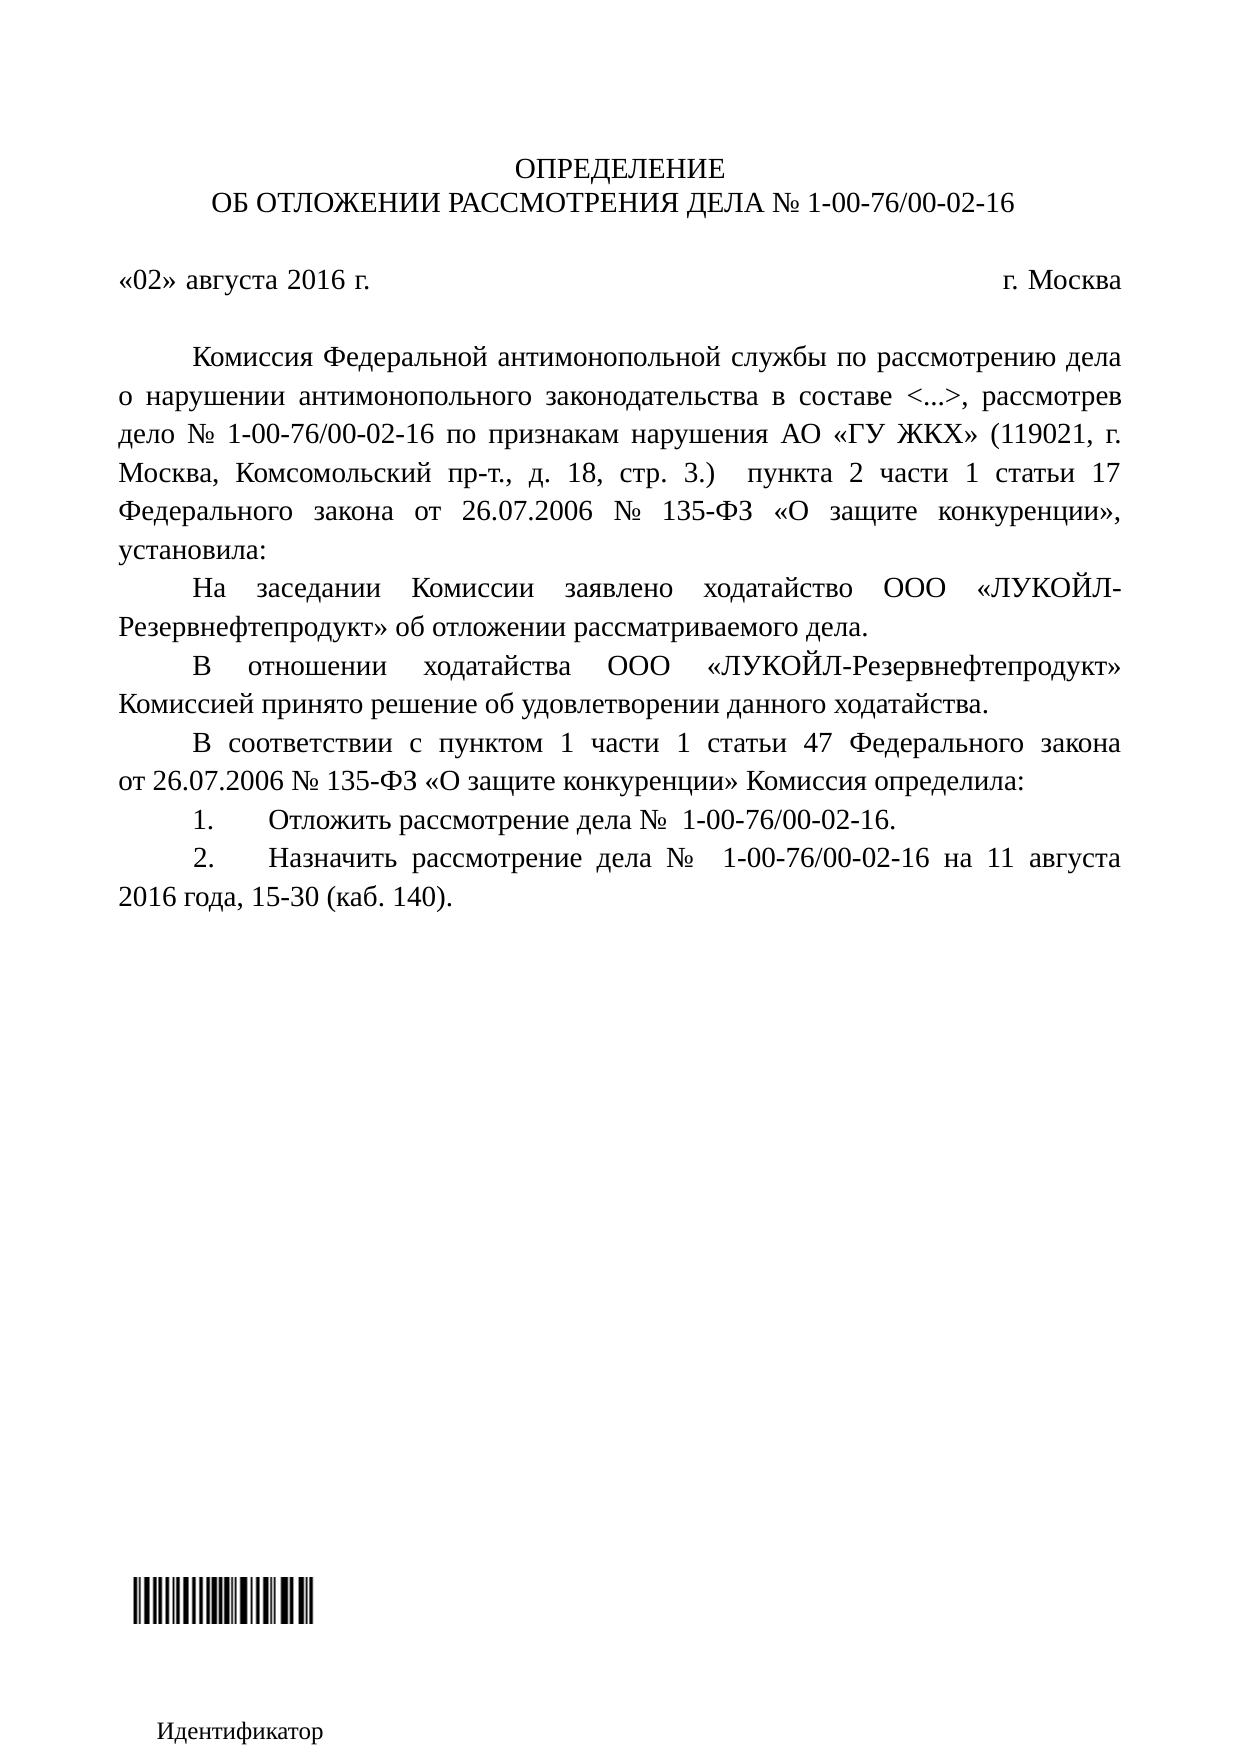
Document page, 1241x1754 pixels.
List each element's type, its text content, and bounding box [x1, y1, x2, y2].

text Комиссия Федеральной антимонопольной службы по рассмотрению дела о нарушении антимонопольного законодательства в составе <...>, рассмотрев дело № 1-00-76/00-02-16 по признакам нарушения АО «ГУ ЖКХ» (119021, г. Москва, Комсомольский пр-т., д. 18, стр. 3.) пункта 2 части 1 статьи 17 Федерального закона от 26.07.2006 № 135-ФЗ «О защите конкуренции», установила: [118, 339, 1122, 566]
list Назначить рассмотрение дела № 1-00-76/00-02-16 на 11 августа 2016 года, 15-30 (каб. 140). [118, 840, 1122, 912]
text В отношении ходатайства ООО «ЛУКОЙЛ-Резервнефтепродукт» Комиссией принято решение об удовлетворении данного ходатайства. [118, 648, 1122, 720]
text ОБ ОТЛОЖЕНИИ РАССМОТРЕНИЯ ДЕЛА № 1-00-76/00-02-16 [118, 185, 1122, 219]
text В соответствии с пунктом 1 части 1 статьи 47 Федерального закона от 26.07.2006 № 135-ФЗ «О защите конкуренции» Комиссия определила: [118, 725, 1122, 797]
text ОПРЕДЕЛЕНИЕ [118, 152, 1122, 185]
picture [118, 1577, 331, 1624]
text «02» августа 2016 г. г. Москва [118, 262, 1122, 334]
list Отложить рассмотрение дела № 1-00-76/00-02-16. [118, 802, 1122, 835]
text На заседании Комиссии заявлено ходатайство ООО «ЛУКОЙЛ-Резервнефтепродукт» об отложении рассматриваемого дела. [118, 571, 1122, 643]
